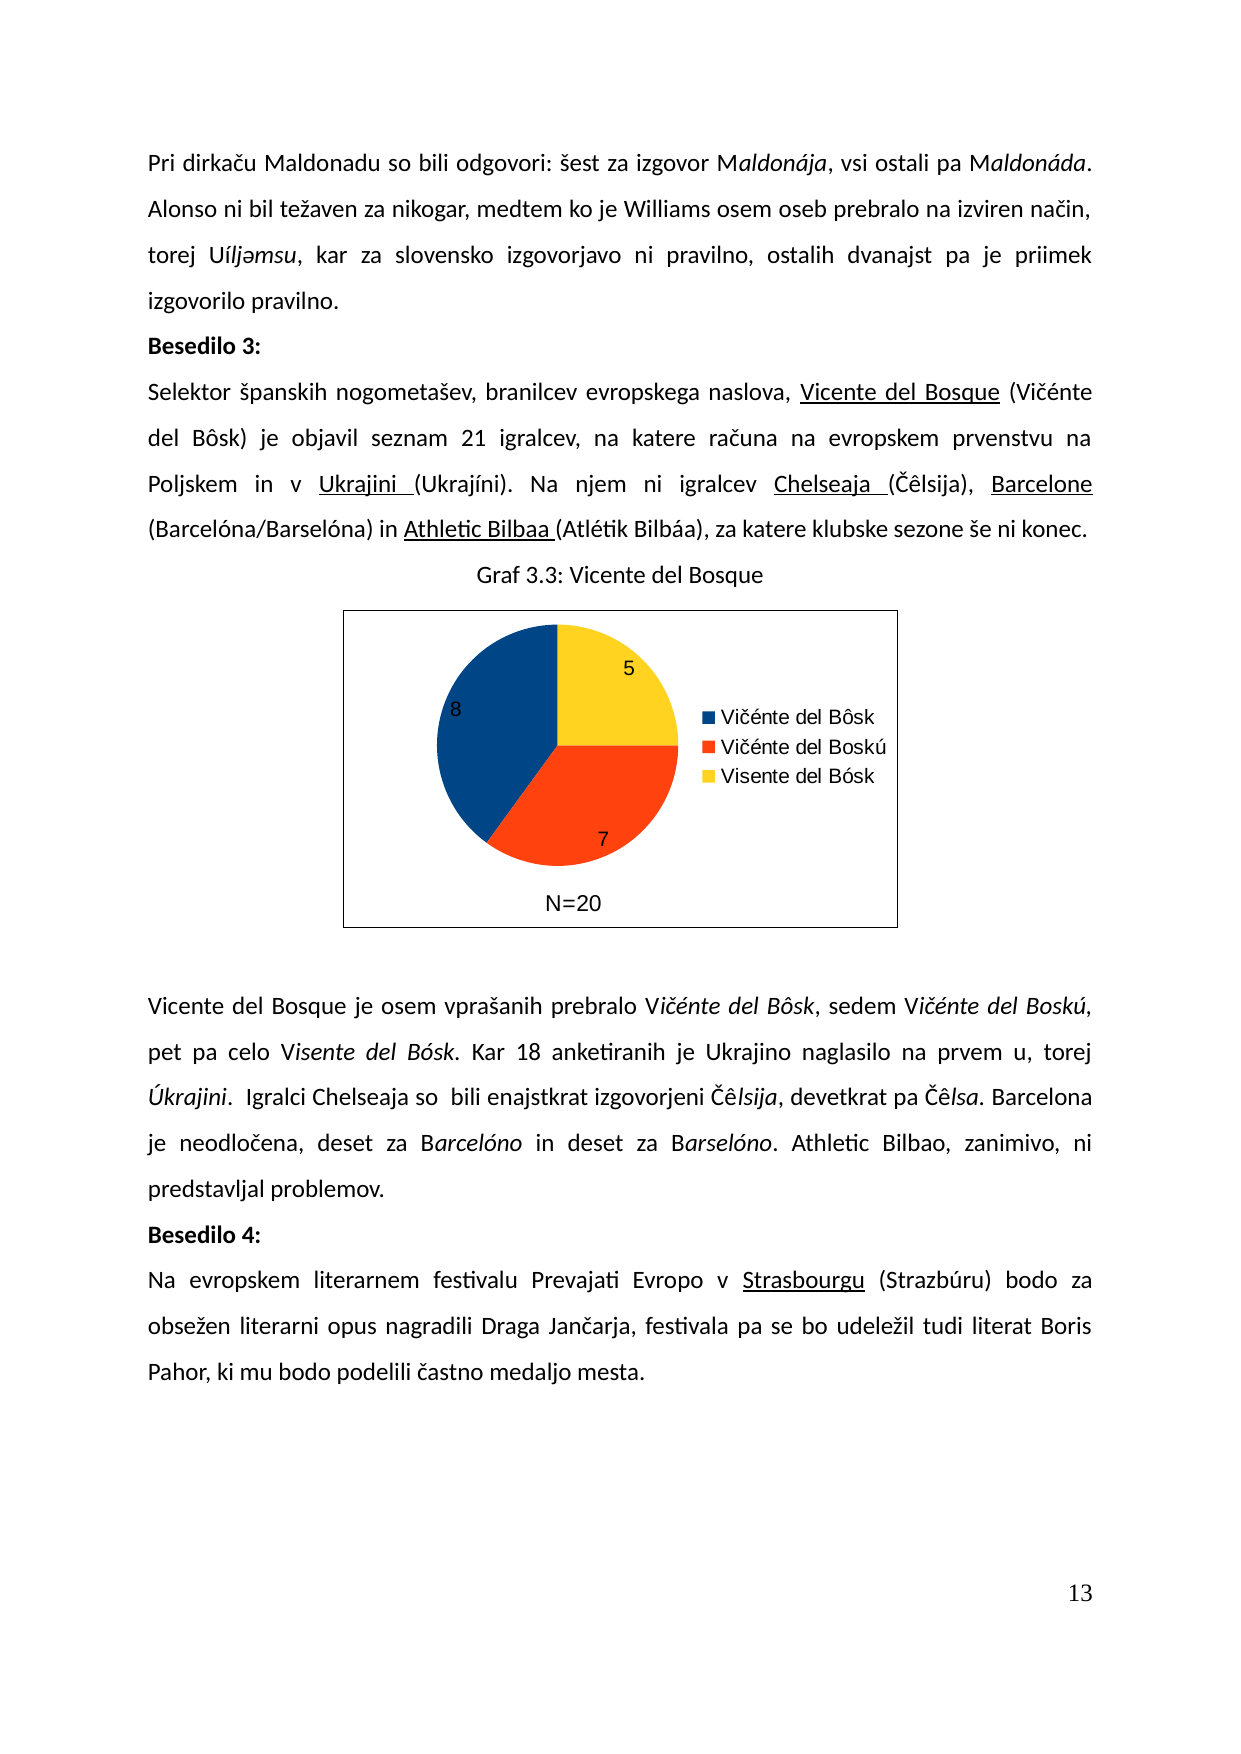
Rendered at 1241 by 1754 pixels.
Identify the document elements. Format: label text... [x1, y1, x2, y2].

text Na evropskem literarnem festivalu Prevajati Evropo v Strasbourgu (Strazbúru) bodo za obsežen literarni opus nagradili Draga Jančarja, festivala pa se bo udeležil tudi literat Boris Pahor, ki mu bodo podelili častno medaljo mesta. [148, 1264, 1093, 1386]
text Pri dirkaču Maldonadu so bili odgovori: šest za izgovor Maldonája, vsi ostali pa Maldonáda. Alonso ni bil težaven za nikogar, medtem ko je Williams osem oseb prebralo na izviren način, torej Uíljəmsu, kar za slovensko izgovorjavo ni pravilno, ostalih dvanajst pa je priimek izgovorilo pravilno. [148, 148, 1093, 315]
text Besedilo 3: [148, 331, 1093, 361]
text Besedilo 4: [148, 1219, 1093, 1249]
text Selektor španskih nogometašev, branilcev evropskega naslova, Vicente del Bosque (Vičénte del Bôsk) je objavil seznam 21 igralcev, na katere računa na evropskem prvenstvu na Poljskem in v Ukrajini (Ukrajíni). Na njem ni igralcev Chelseaja (Čêlsija), Barcelone (Barcelóna/Barselóna) in Athletic Bilbaa (Atlétik Bilbáa), za katere klubske sezone še ni konec. [148, 376, 1093, 544]
text Graf 3.3: Vicente del Bosque [148, 559, 1093, 590]
text Vicente del Bosque je osem vprašanih prebralo Vičénte del Bôsk, sedem Vičénte del Boskú, pet pa celo Visente del Bósk. Kar 18 anketiranih je Ukrajino naglasilo na prvem u, torej Úkrajini. Igralci Chelseaja so bili enajstkrat izgovorjeni Čêlsija, devetkrat pa Čêlsa. Barcelona je neodločena, deset za Barcelóno in deset za Barselóno. Athletic Bilbao, zanimivo, ni predstavljal problemov. [148, 990, 1093, 1203]
